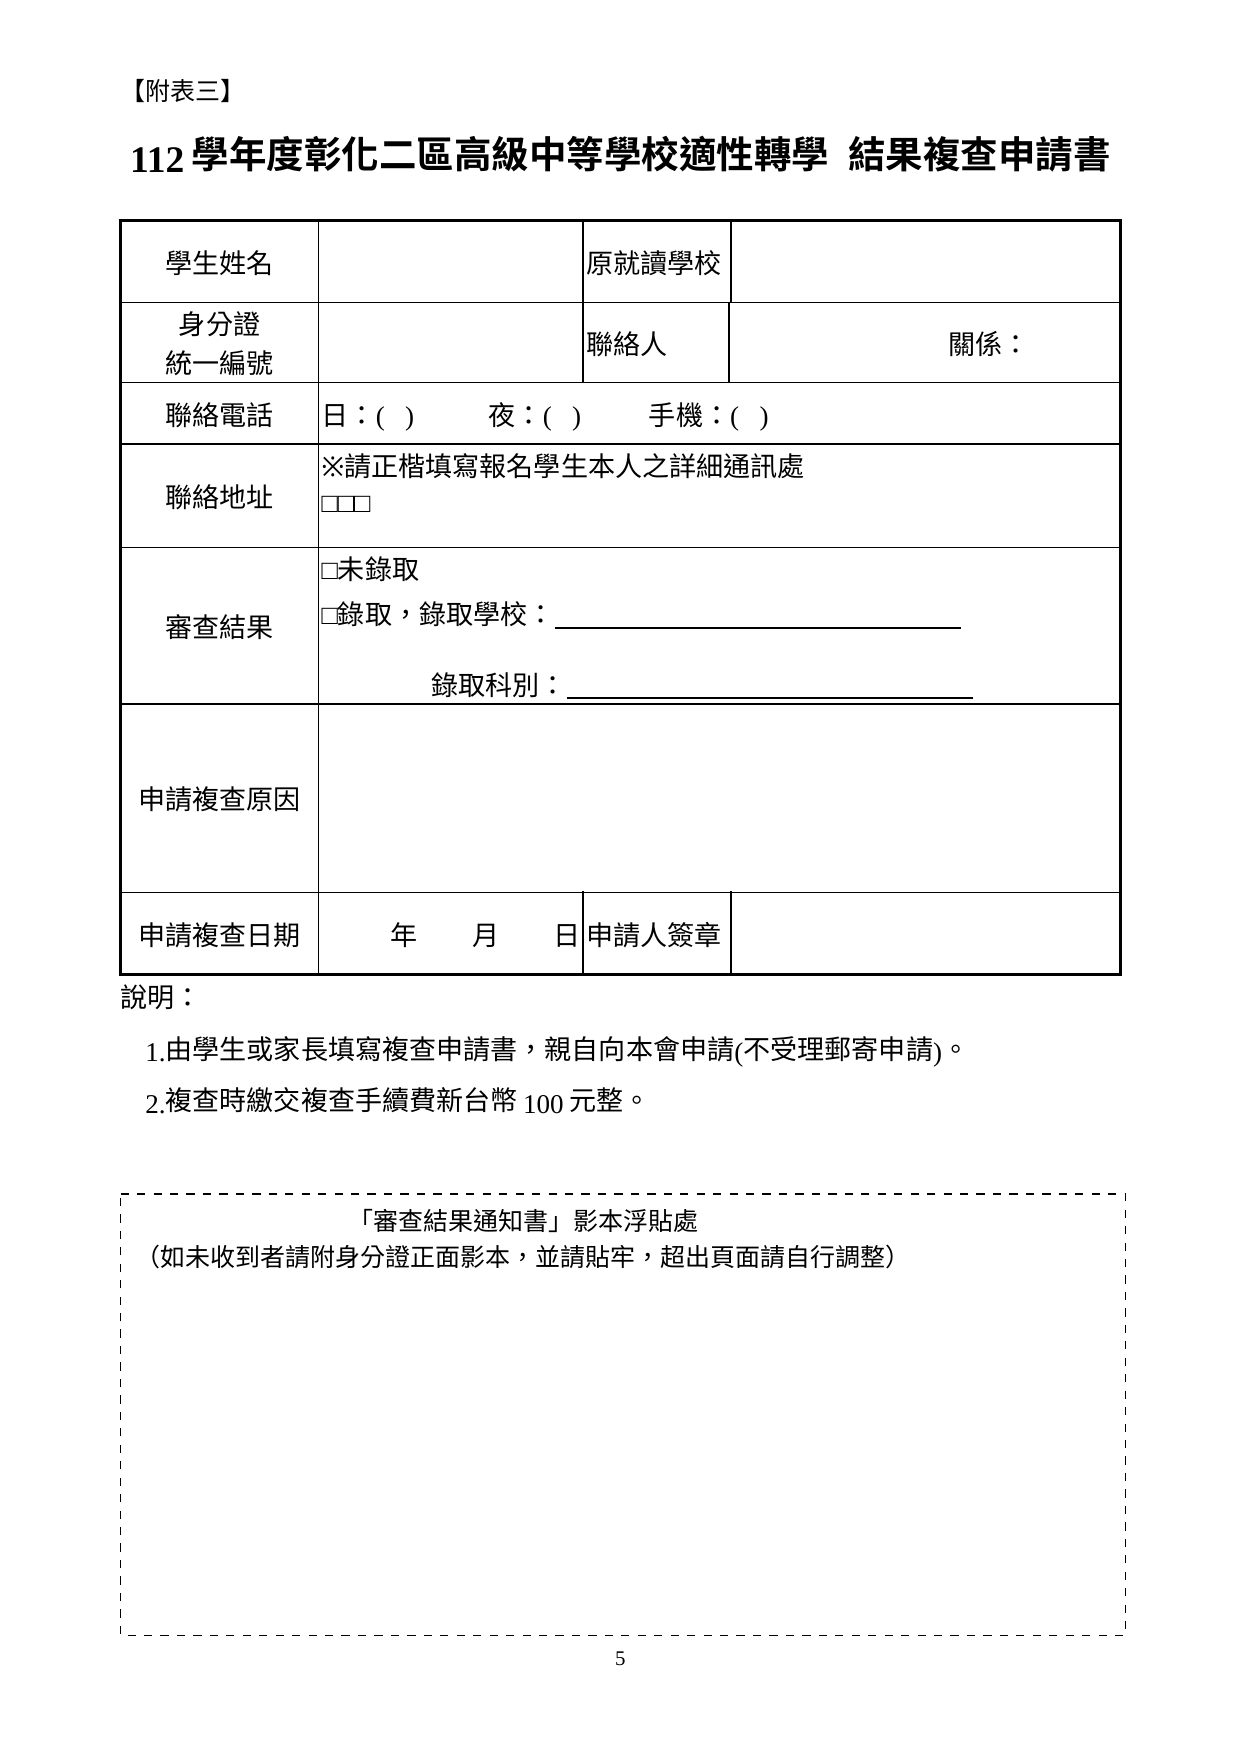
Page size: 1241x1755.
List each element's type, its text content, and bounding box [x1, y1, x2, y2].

table_cell 申請複查原因 [122, 705, 318, 891]
table_cell ※請正楷填寫報名學生本人之詳細通訊處 □□□ [319, 445, 1119, 547]
table_cell 申請複查日期 [122, 893, 318, 973]
text 2.複查時繳交複查手續費新台幣100元整。 [145, 1079, 1120, 1130]
table_header [732, 222, 1119, 302]
table_cell 日：( ) 夜：( ) 手機：( ) [319, 383, 1119, 443]
table_header [319, 222, 582, 302]
table_cell 審查結果 [122, 548, 318, 703]
table_cell 關係： [730, 303, 1119, 382]
table_cell □未錄取 □錄取，錄取學校： 錄取科別： [319, 548, 1119, 703]
table_cell [319, 303, 582, 382]
table_cell 聯絡人 [584, 303, 728, 382]
table_header 學生姓名 [122, 222, 318, 302]
table_cell 身分證 統一編號 [122, 303, 318, 382]
text 1.由學生或家長填寫複查申請書，親自向本會申請(不受理郵寄申請)。 [145, 1028, 1120, 1079]
text 說明： [120, 976, 1120, 1028]
table_cell 聯絡地址 [122, 445, 318, 547]
text 【附表三】 [120, 71, 1120, 125]
table_cell 申請人簽章 [584, 893, 730, 973]
text 112學年度彰化二區高級中等學校適性轉學 結果複查申請書 [120, 125, 1120, 195]
table_cell [732, 893, 1119, 973]
table_cell 年 月 日 [319, 893, 582, 973]
table_cell [319, 705, 1119, 891]
table_header 原就讀學校 [584, 222, 730, 302]
table_cell 聯絡電話 [122, 383, 318, 443]
